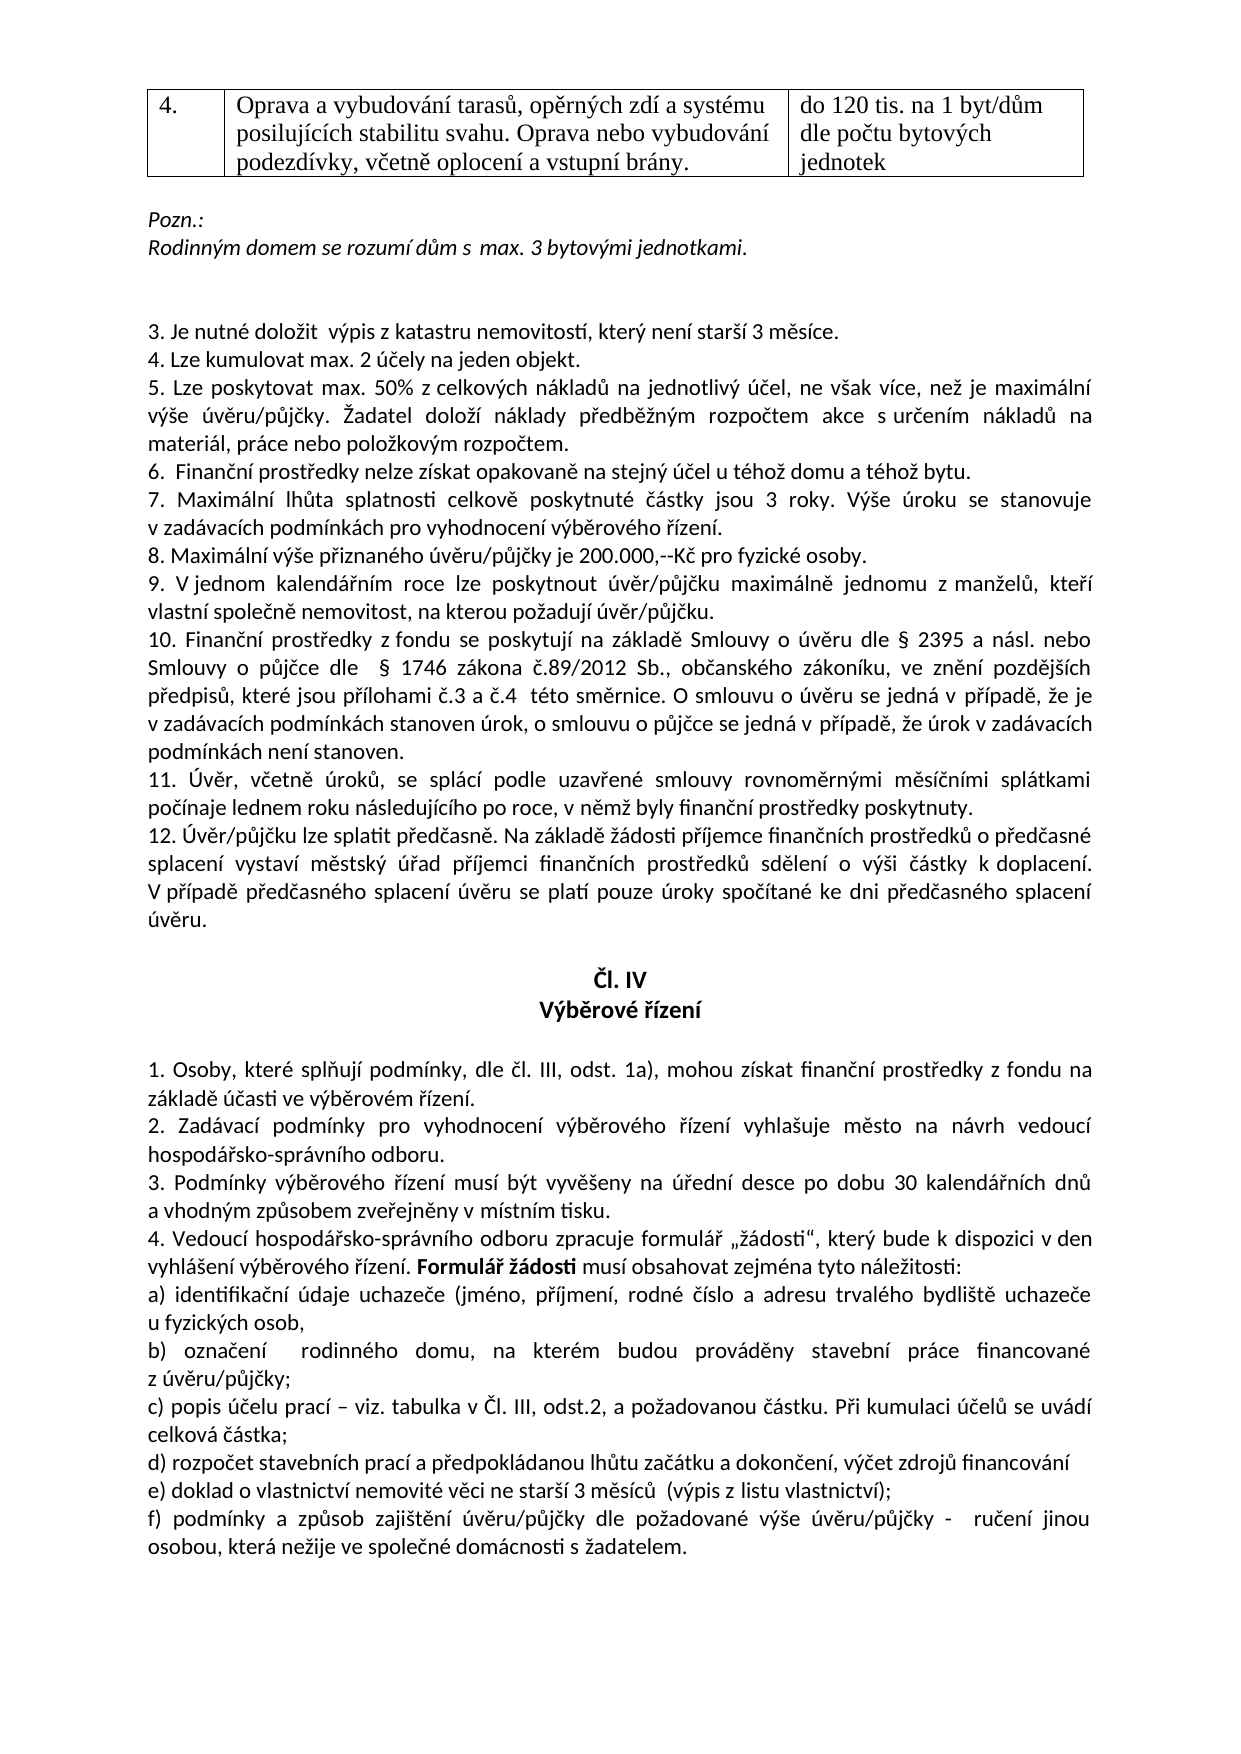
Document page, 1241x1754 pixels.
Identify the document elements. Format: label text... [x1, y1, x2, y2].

text e) doklad o vlastnictví nemovité věci ne starší 3 měsíců (výpis z listu vlastnictví); [148, 1476, 1092, 1504]
text 3. Podmínky výběrového řízení musí být vyvěšeny na úřední desce po dobu 30 kalendářních dnů a vhodným způsobem zveřejněny v místním tisku. [148, 1168, 1092, 1224]
text 7. Maximální lhůta splatnosti celkově poskytnuté částky jsou 3 roky. Výše úroku se stanovuje v zadávacích podmínkách pro vyhodnocení výběrového řízení. [148, 485, 1092, 541]
text 5. Lze poskytovat max. 50% z celkových nákladů na jednotlivý účel, ne však více, než je maximální výše úvěru/půjčky. Žadatel doloží náklady předběžným rozpočtem akce s určením nákladů na materiál, práce nebo položkovým rozpočtem. [148, 373, 1092, 457]
text Pozn.: [148, 205, 1092, 233]
text b) označení rodinného domu, na kterém budou prováděny stavební práce financované z úvěru/půjčky; [148, 1336, 1092, 1392]
table_cell do 120 tis. na 1 byt/dům dle počtu bytových jednotek [789, 90, 1083, 176]
text Čl. IV [148, 964, 1092, 994]
text Rodinným domem se rozumí dům s max. 3 bytovými jednotkami. [148, 233, 1092, 261]
text 9. V jednom kalendářním roce lze poskytnout úvěr/půjčku maximálně jednomu z manželů, kteří vlastní společně nemovitost, na kterou požadují úvěr/půjčku. [148, 569, 1092, 625]
text 2. Zadávací podmínky pro vyhodnocení výběrového řízení vyhlašuje město na návrh vedoucí hospodářsko-správního odboru. [148, 1112, 1092, 1168]
table_cell 4. [148, 90, 224, 176]
text a) identifikační údaje uchazeče (jméno, příjmení, rodné číslo a adresu trvalého bydliště uchazeče u fyzických osob, [148, 1280, 1092, 1336]
text 11. Úvěr, včetně úroků, se splácí podle uzavřené smlouvy rovnoměrnými měsíčními splátkami počínaje lednem roku následujícího po roce, v němž byly finanční prostředky poskytnuty. [148, 765, 1092, 821]
text 3. Je nutné doložit výpis z katastru nemovitostí, který není starší 3 měsíce. [148, 317, 1092, 345]
text 6. Finanční prostředky nelze získat opakovaně na stejný účel u téhož domu a téhož bytu. [148, 457, 1092, 485]
text f) podmínky a způsob zajištění úvěru/půjčky dle požadované výše úvěru/půjčky - ručení jinou osobou, která nežije ve společné domácnosti s žadatelem. [148, 1504, 1092, 1560]
table_cell Oprava a vybudování tarasů, opěrných zdí a systému posilujících stabilitu svahu. Oprava nebo vybudování podezdívky, včetně oplocení a vstupní brány. [225, 90, 788, 176]
text 1. Osoby, které splňují podmínky, dle čl. III, odst. 1a), mohou získat finanční prostředky z fondu na základě účasti ve výběrovém řízení. [148, 1056, 1092, 1112]
text 10. Finanční prostředky z fondu se poskytují na základě Smlouvy o úvěru dle § 2395 a násl. nebo Smlouvy o půjčce dle § 1746 zákona č.89/2012 Sb., občanského zákoníku, ve znění pozdějších předpisů, které jsou přílohami č.3 a č.4 této směrnice. O smlouvu o úvěru se jedná v případě, že je v zadávacích podmínkách stanoven úrok, o smlouvu o půjčce se jedná v případě, že úrok v zadávacích podmínkách není stanoven. [148, 625, 1092, 765]
text 8. Maximální výše přiznaného úvěru/půjčky je 200.000,--Kč pro fyzické osoby. [148, 541, 1092, 569]
text 4. Lze kumulovat max. 2 účely na jeden objekt. [148, 345, 1092, 373]
text 12. Úvěr/půjčku lze splatit předčasně. Na základě žádosti příjemce finančních prostředků o předčasné splacení vystaví městský úřad příjemci finančních prostředků sdělení o výši částky k doplacení. V případě předčasného splacení úvěru se platí pouze úroky spočítané ke dni předčasného splacení úvěru. [148, 821, 1092, 933]
text d) rozpočet stavebních prací a předpokládanou lhůtu začátku a dokončení, výčet zdrojů financování [148, 1448, 1092, 1476]
text 4. Vedoucí hospodářsko-správního odboru zpracuje formulář „žádosti“, který bude k dispozici v den vyhlášení výběrového řízení. Formulář žádosti musí obsahovat zejména tyto náležitosti: [148, 1224, 1092, 1280]
text c) popis účelu prací – viz. tabulka v Čl. III, odst.2, a požadovanou částku. Při kumulaci účelů se uvádí celková částka; [148, 1392, 1092, 1448]
text Výběrové řízení [148, 994, 1092, 1025]
